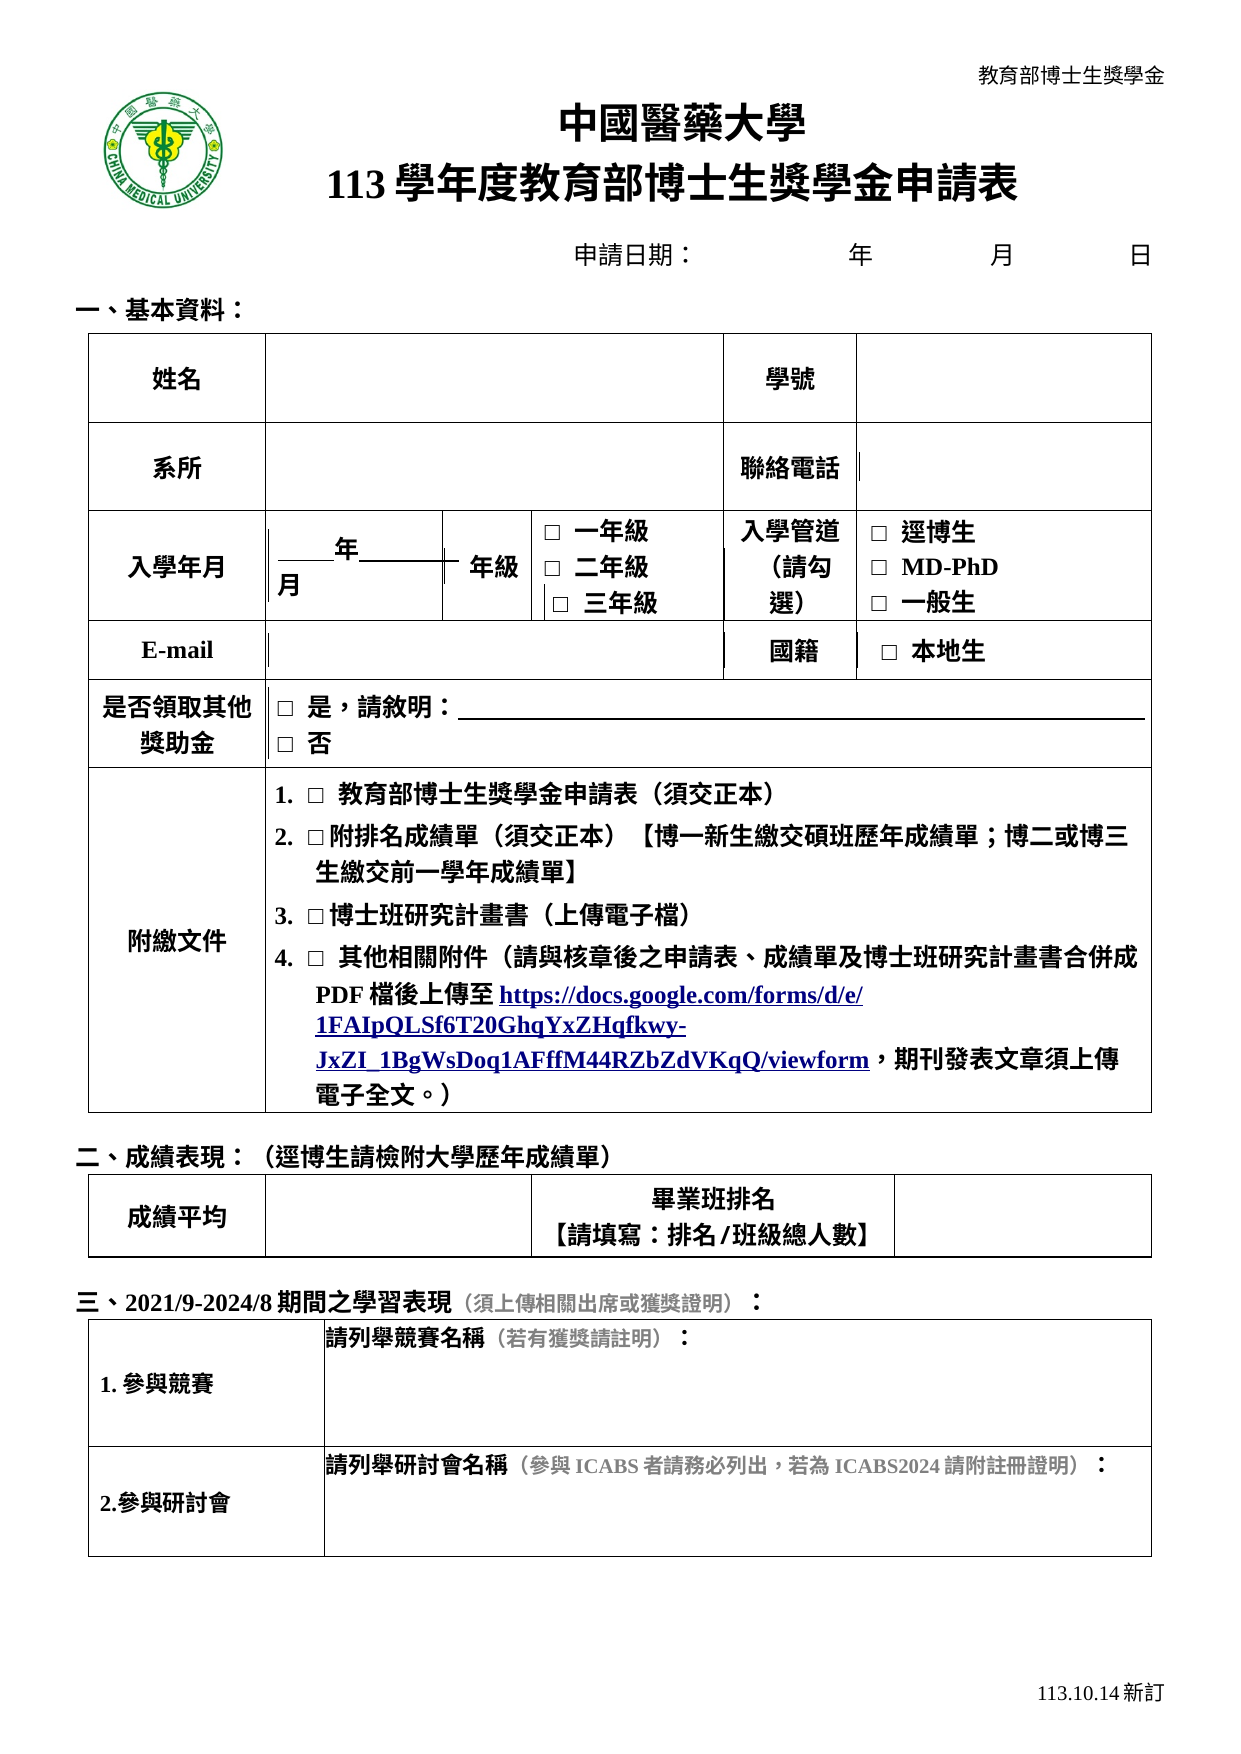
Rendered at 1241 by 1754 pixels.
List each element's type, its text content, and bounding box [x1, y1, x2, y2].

table_cell [266, 621, 723, 679]
text 申請日期： 年 月 日 [223, 236, 1153, 272]
text 一、基本資料： [75, 291, 1165, 327]
table_cell 2.參與研討會 [89, 1447, 324, 1556]
table_header 姓名 [89, 334, 265, 422]
table_cell □ 是，請敘明： □ 否 [266, 680, 1151, 767]
table_cell 請列舉研討會名稱（參與ICABS者請務必列出，若為ICABS2024請附註冊證明）： [325, 1447, 1151, 1556]
table_header [266, 1175, 531, 1256]
table_cell 入學年月 [89, 511, 265, 620]
table_cell 1. □ 教育部博士生獎學金申請表（須交正本） 2. □ 附排名成績單（須交正本）【博一新生繳交碩班歷年成績單；博二或博三生繳交前一學年成績單】 3. □ 博士班研究計畫書（上傳電子檔） 4. □ 其他相關附件（請與核章後之申請表、成績單及博士班研究計畫書合併成PDF檔後上傳至https://docs.google.com/forms/d/e/1FAIpQLSf6T20GhqYxZHqfkwy-JxZI_1BgWsDoq1AFffM44RZbZdVKqQ/viewform，期刊發表文章須上傳電子全文。） [266, 768, 1151, 1112]
text 二、成績表現：（逕博生請檢附大學歷年成績單） [75, 1138, 1165, 1174]
table_cell 年級 [443, 511, 531, 620]
table_header [857, 334, 1151, 422]
table_cell 年 月 [266, 511, 442, 620]
table_header 請列舉競賽名稱（若有獲獎請註明）： [325, 1320, 1151, 1446]
table_header [266, 334, 723, 422]
table_header [227, 89, 240, 211]
table_cell E-mail [89, 621, 265, 679]
table_header 1. 參與競賽 [89, 1320, 324, 1446]
table_cell [857, 423, 1151, 510]
table_cell 附繳文件 [89, 768, 265, 1112]
table_header 中國醫藥大學 113學年度教育部博士生獎學金申請表 [240, 89, 1208, 211]
table_cell 入學管道 （請勾選） [724, 511, 856, 620]
table_cell □ 一年級 □ 二年級 □ 三年級 [532, 511, 723, 620]
table_header [86, 89, 100, 211]
table_cell 系所 [89, 423, 265, 510]
table_header 畢業班排名 【請填寫：排名/班級總人數】 [532, 1175, 894, 1256]
table_header [895, 1175, 1151, 1256]
text 三、2021/9-2024/8期間之學習表現（須上傳相關出席或獲獎證明）： [75, 1282, 1159, 1319]
table_cell □ 本地生 [857, 621, 1151, 679]
table_cell 國籍 [724, 621, 856, 679]
table_header 學號 [724, 334, 856, 422]
table_header 成績平均 [89, 1175, 265, 1256]
table_cell 聯絡電話 [724, 423, 856, 510]
table_cell [266, 423, 723, 510]
table_cell 是否領取其他獎助金 [89, 680, 265, 767]
table_cell □ 逕博生 □ MD-PhD □ 一般生 [857, 511, 1151, 620]
